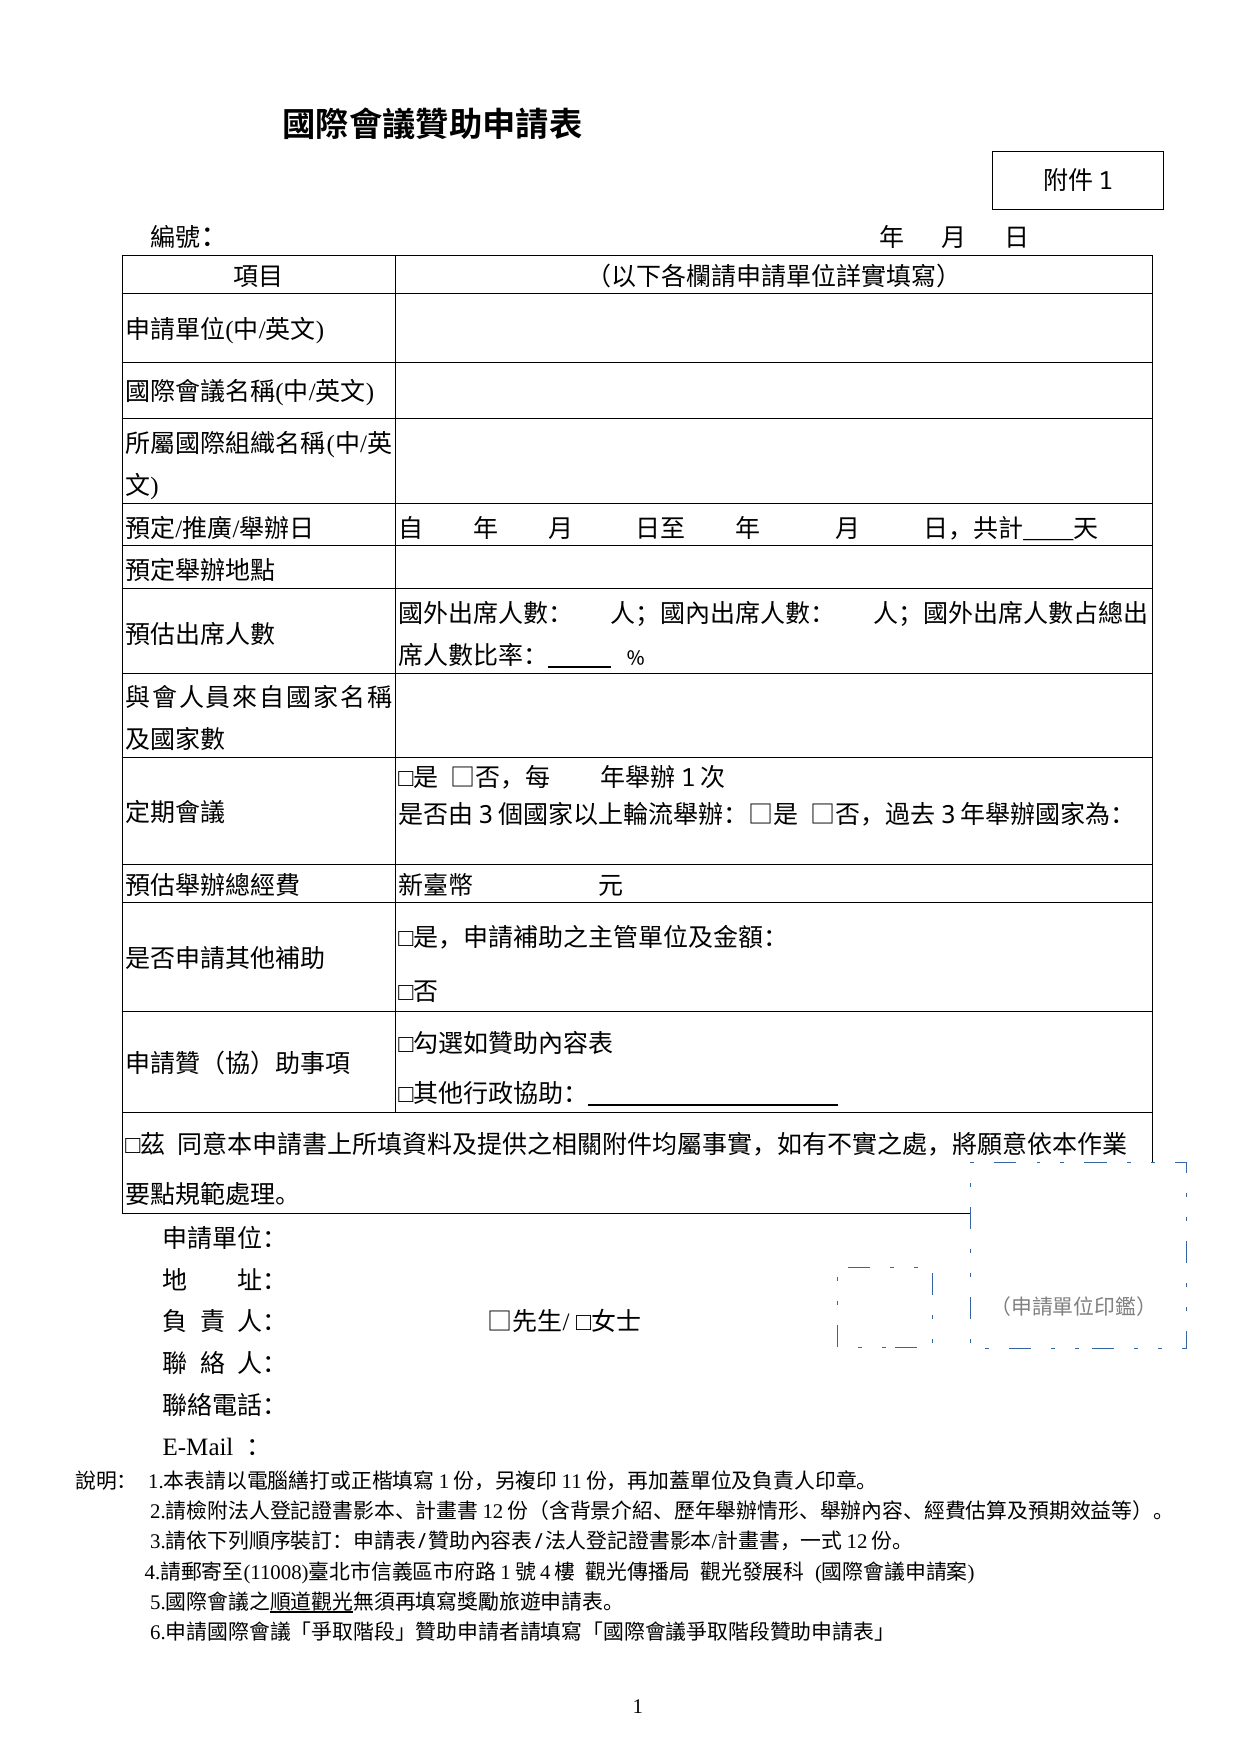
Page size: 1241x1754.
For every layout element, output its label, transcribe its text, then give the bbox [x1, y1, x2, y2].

text 3.請依下列順序裝訂：申請表/贊助內容表/法人登記證書影本/計畫書，一式12份。 [150, 1524, 1162, 1555]
table_header （以下各欄請申請單位詳實填寫） [396, 256, 1152, 293]
text [933, 1297, 970, 1339]
table_cell 與會人員來自國家名稱及國家數 [123, 674, 395, 757]
text E-Mail ： [150, 1422, 1125, 1464]
table_cell [396, 294, 1152, 362]
table_cell [396, 363, 1152, 418]
text 負 責 人： □先生/ □女士 [150, 1297, 837, 1339]
table_cell [396, 546, 1152, 588]
text 申請單位： [150, 1214, 970, 1256]
table_cell 預定舉辦地點 [123, 546, 395, 588]
text 4.請郵寄至(11008)臺北市信義區市府路1號4樓 觀光傳播局 觀光發展科 (國際會議申請案) [131, 1555, 1162, 1585]
text 編號： 年 月 日 [150, 213, 1125, 255]
table_cell [396, 419, 1152, 503]
table_cell 預估出席人數 [123, 589, 395, 672]
table_cell 所屬國際組織名稱(中/英文) [123, 419, 395, 503]
table_cell 國外出席人數： 人；國內出席人數： 人；國外出席人數占總出席人數比率： ﹪ [396, 589, 1152, 672]
text 說明： 1.本表請以電腦繕打或正楷填寫1份，另複印11份，再加蓋單位及負責人印章。 [75, 1464, 1125, 1494]
table_cell 國際會議名稱(中/英文) [123, 363, 395, 418]
table_cell 定期會議 [123, 758, 395, 864]
text 聯絡電話： [150, 1381, 1125, 1422]
table_cell □是，申請補助之主管單位及金額： □否 [396, 903, 1152, 1011]
text （申請單位印鑑） [979, 1281, 1168, 1323]
text 6.申請國際會議「爭取階段」贊助申請者請填寫「國際會議爭取階段贊助申請表」 [150, 1615, 1125, 1646]
table_cell 申請贊（協）助事項 [123, 1012, 395, 1112]
table_cell 新臺幣 元 [396, 865, 1152, 902]
text 2.請檢附法人登記證書影本、計畫書12份（含背景介紹、歷年舉辦情形、舉辦內容、經費估算及預期效益等）。 [150, 1494, 1162, 1524]
text 附件1 [1002, 161, 1154, 197]
table_header 國際會議贊助申請表 [150, 79, 736, 148]
table_cell [396, 674, 1152, 757]
table_cell 預定/推廣/舉辦日 [123, 504, 395, 545]
table_cell □是 □否，每 年舉辦1次 是否由3個國家以上輪流舉辦：□是 □否，過去3年舉辦國家為： [396, 758, 1152, 864]
table_header 項目 [123, 256, 395, 293]
text 地 址： [150, 1256, 970, 1297]
table_cell 申請單位(中/英文) [123, 294, 395, 362]
table_cell 自 年 月 日至 年 月 日，共計____天 [396, 504, 1152, 545]
text 聯 絡 人： [150, 1339, 1125, 1381]
table_cell 預估舉辦總經費 [123, 865, 395, 902]
text 5.國際會議之順道觀光無須再填寫獎勵旅遊申請表。 [150, 1585, 1125, 1615]
table_cell □茲 同意本申請書上所填資料及提供之相關附件均屬事實，如有不實之處，將願意依本作業要點規範處理。 [123, 1113, 1152, 1213]
table_cell □勾選如贊助內容表 □其他行政協助： [396, 1012, 1152, 1112]
table_cell 是否申請其他補助 [123, 903, 395, 1011]
